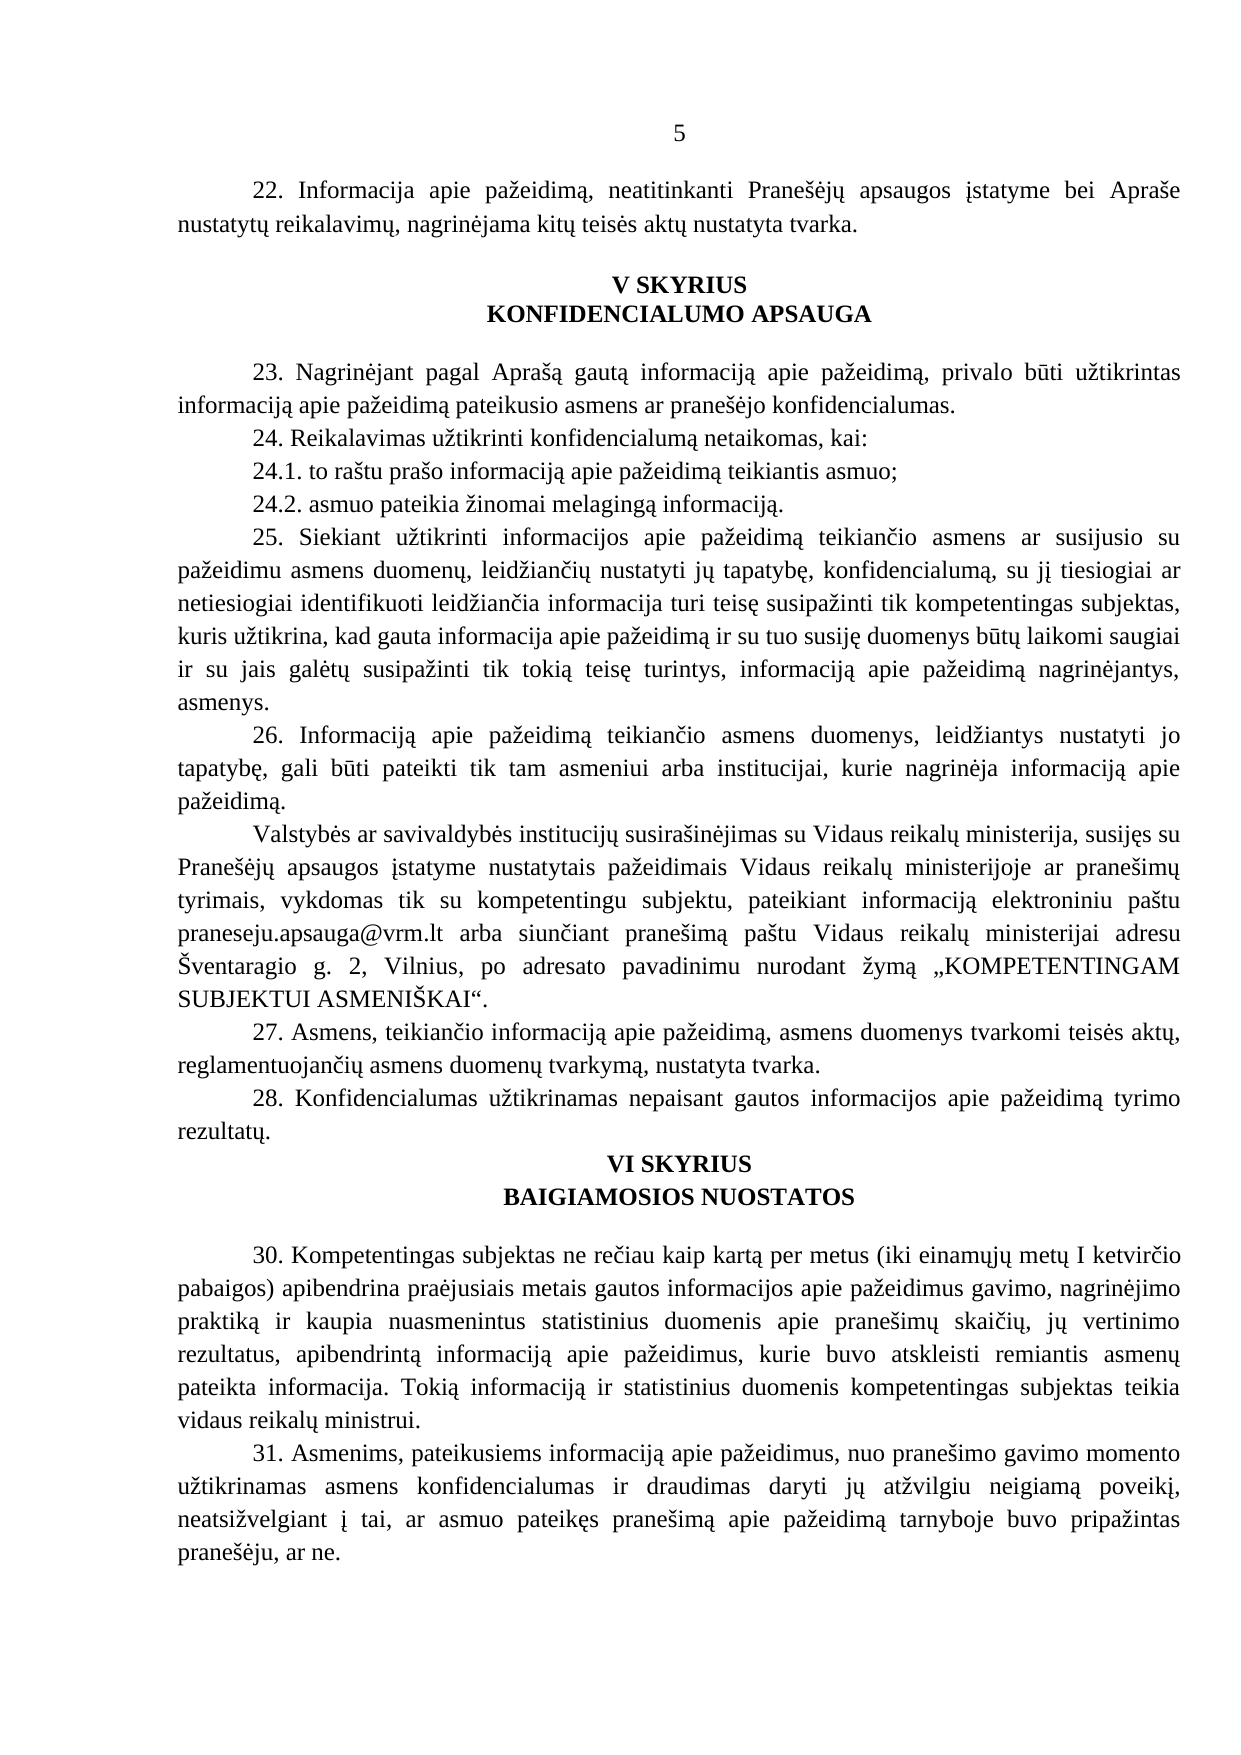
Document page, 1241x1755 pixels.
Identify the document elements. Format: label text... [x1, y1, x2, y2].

text 24. Reikalavimas užtikrinti konfidencialumą netaikomas, kai: [177, 423, 1181, 451]
text 26. Informaciją apie pažeidimą teikiančio asmens duomenys, leidžiantys nustatyti jo tapatybę, gali būti pateikti tik tam asmeniui arba institucijai, kurie nagrinėja informaciją apie pažeidimą. [177, 720, 1181, 815]
text 22. Informacija apie pažeidimą, neatitinkanti Pranešėjų apsaugos įstatyme bei Apraše nustatytų reikalavimų, nagrinėjama kitų teisės aktų nustatyta tvarka. [177, 176, 1181, 237]
text 24.2. asmuo pateikia žinomai melagingą informaciją. [177, 489, 1181, 517]
text VI SKYRIUS [177, 1149, 1181, 1178]
text V SKYRIUS [177, 270, 1181, 299]
text 25. Siekiant užtikrinti informacijos apie pažeidimą teikiančio asmens ar susijusio su pažeidimu asmens duomenų, leidžiančių nustatyti jų tapatybę, konfidencialumą, su jį tiesiogiai ar netiesiogiai identifikuoti leidžiančia informacija turi teisę susipažinti tik kompetentingas subjektas, kuris užtikrina, kad gauta informacija apie pažeidimą ir su tuo susiję duomenys būtų laikomi saugiai ir su jais galėtų susipažinti tik tokią teisę turintys, informaciją apie pažeidimą nagrinėjantys, asmenys. [177, 522, 1181, 716]
text BAIGIAMOSIOS NUOSTATOS [177, 1182, 1181, 1211]
text Valstybės ar savivaldybės institucijų susirašinėjimas su Vidaus reikalų ministerija, susijęs su Pranešėjų apsaugos įstatyme nustatytais pažeidimais Vidaus reikalų ministerijoje ar pranešimų tyrimais, vykdomas tik su kompetentingu subjektu, pateikiant informaciją elektroniniu paštu praneseju.apsauga@vrm.lt arba siunčiant pranešimą paštu Vidaus reikalų ministerijai adresu Šventaragio g. 2, Vilnius, po adresato pavadinimu nurodant žymą „KOMPETENTINGAM SUBJEKTUI ASMENIŠKAI“. [177, 819, 1181, 1013]
text 27. Asmens, teikiančio informaciją apie pažeidimą, asmens duomenys tvarkomi teisės aktų, reglamentuojančių asmens duomenų tvarkymą, nustatyta tvarka. [177, 1017, 1181, 1079]
text KONFIDENCIALUMO APSAUGA [177, 299, 1181, 328]
text 23. Nagrinėjant pagal Aprašą gautą informaciją apie pažeidimą, privalo būti užtikrintas informaciją apie pažeidimą pateikusio asmens ar pranešėjo konfidencialumas. [177, 357, 1181, 418]
text 31. Asmenims, pateikusiems informaciją apie pažeidimus, nuo pranešimo gavimo momento užtikrinamas asmens konfidencialumas ir draudimas daryti jų atžvilgiu neigiamą poveikį, neatsižvelgiant į tai, ar asmuo pateikęs pranešimą apie pažeidimą tarnyboje buvo pripažintas pranešėju, ar ne. [177, 1438, 1181, 1566]
text 24.1. to raštu prašo informaciją apie pažeidimą teikiantis asmuo; [177, 456, 1181, 484]
text 28. Konfidencialumas užtikrinamas nepaisant gautos informacijos apie pažeidimą tyrimo rezultatų. [177, 1083, 1181, 1145]
text 30. Kompetentingas subjektas ne rečiau kaip kartą per metus (iki einamųjų metų I ketvirčio pabaigos) apibendrina praėjusiais metais gautos informacijos apie pažeidimus gavimo, nagrinėjimo praktiką ir kaupia nuasmenintus statistinius duomenis apie pranešimų skaičių, jų vertinimo rezultatus, apibendrintą informaciją apie pažeidimus, kurie buvo atskleisti remiantis asmenų pateikta informacija. Tokią informaciją ir statistinius duomenis kompetentingas subjektas teikia vidaus reikalų ministrui. [177, 1240, 1181, 1433]
